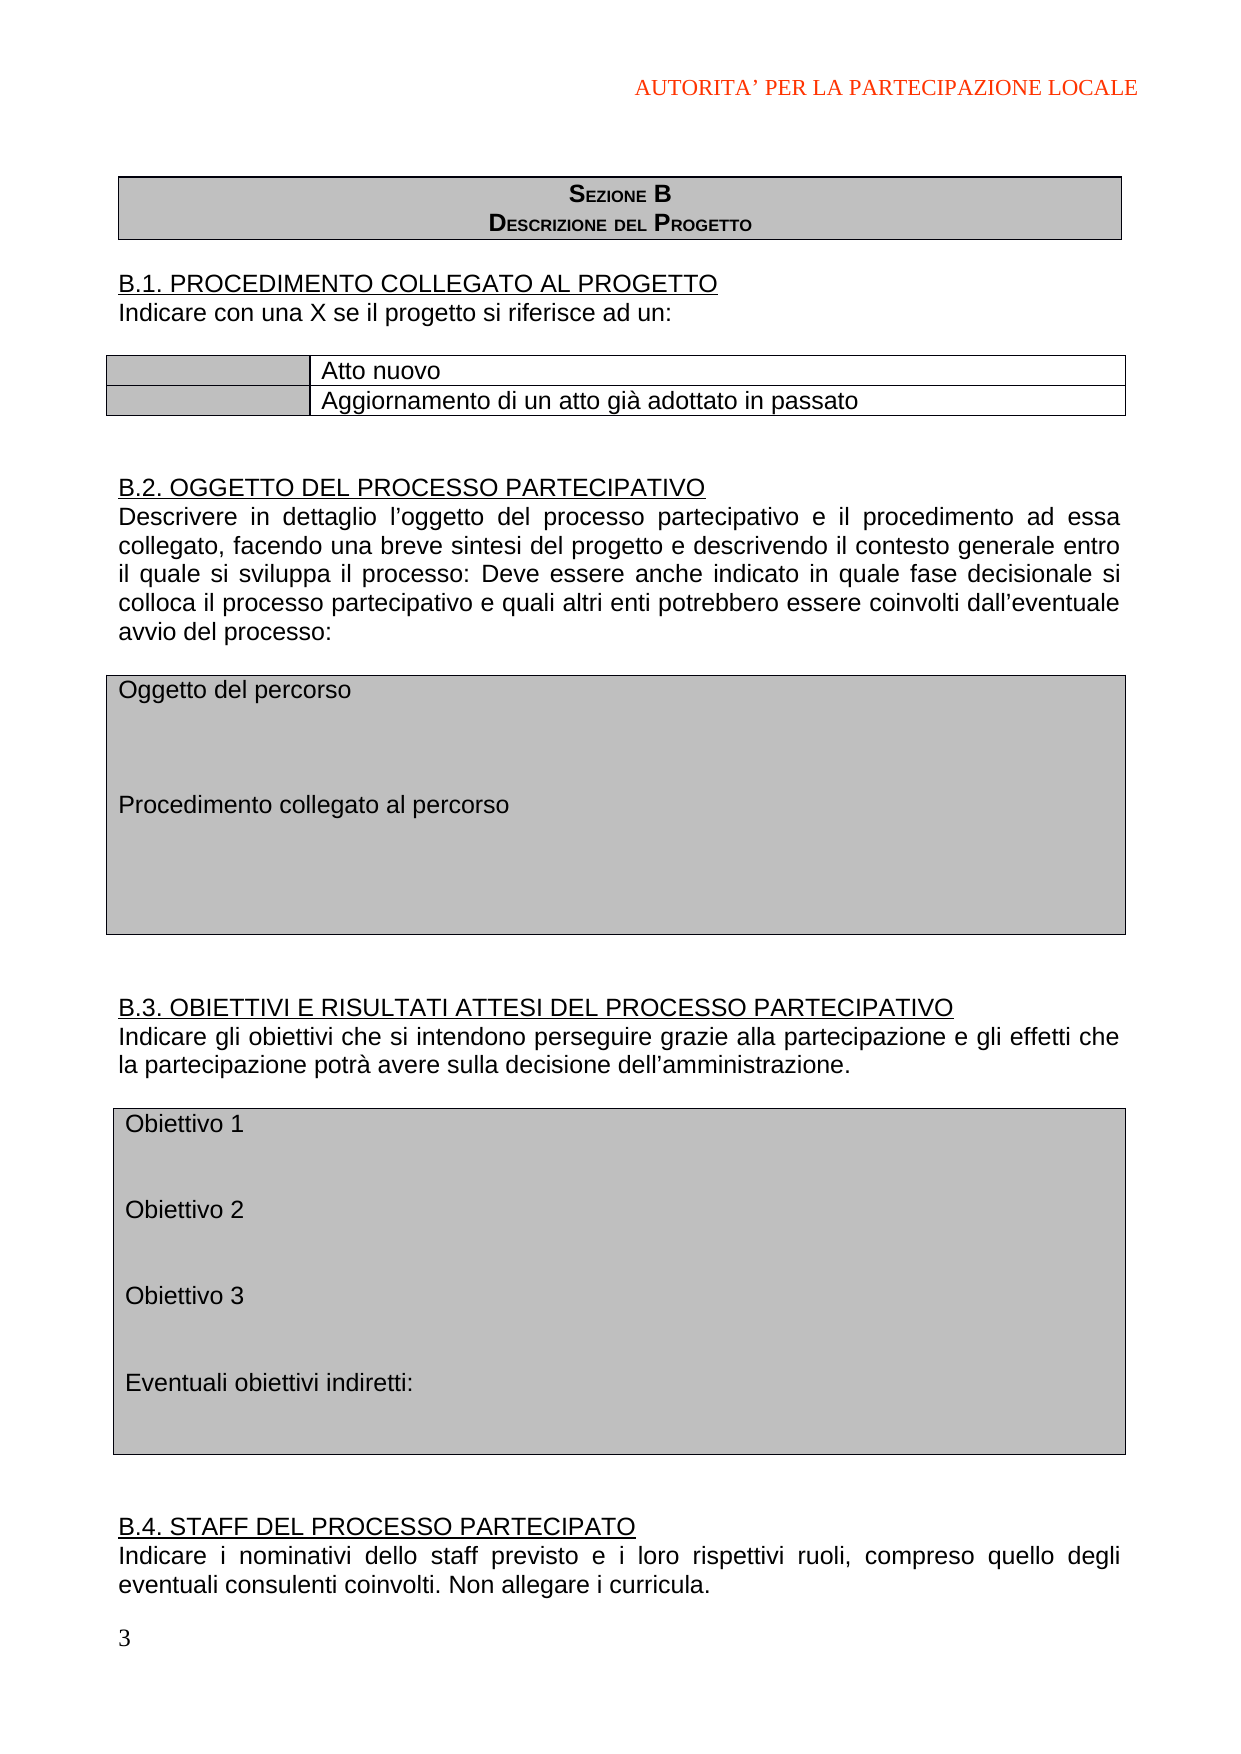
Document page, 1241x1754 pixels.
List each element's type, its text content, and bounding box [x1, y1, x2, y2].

table_header Obiettivo 1 Obiettivo 2 Obiettivo 3 Eventuali obiettivi indiretti: [114, 1109, 1125, 1454]
text B.4. STAFF DEL PROCESSO PARTECIPATO [118, 1512, 1122, 1541]
text Indicare con una X se il progetto si riferisce ad un: [118, 298, 1122, 326]
table_header Oggetto del percorso Procedimento collegato al percorso [107, 676, 1125, 934]
text B.2. OGGETTO DEL PROCESSO PARTECIPATIVO [118, 473, 1122, 502]
text Indicare i nominativi dello staff previsto e i loro rispettivi ruoli, compreso quello degli eventuali consulenti coinvolti. Non allegare i curricula. [118, 1541, 1122, 1599]
table_header [107, 356, 309, 385]
text Descrivere in dettaglio l’oggetto del processo partecipativo e il procedimento ad essa collegato, facendo una breve sintesi del progetto e descrivendo il contesto generale entro il quale si sviluppa il processo: Deve essere anche indicato in quale fase decisionale si colloca il processo partecipativo e quali altri enti potrebbero essere coinvolti dall’eventuale avvio del processo: [118, 502, 1122, 646]
text B.3. OBIETTIVI E RISULTATI ATTESI DEL PROCESSO PARTECIPATIVO [118, 993, 1122, 1022]
table_cell [107, 386, 309, 415]
table_header Atto nuovo [311, 356, 1125, 385]
text Sezione B [119, 178, 1121, 205]
table_cell Aggiornamento di un atto già adottato in passato [311, 386, 1125, 415]
text B.1. PROCEDIMENTO COLLEGATO AL PROGETTO [118, 269, 1122, 298]
text Indicare gli obiettivi che si intendono perseguire grazie alla partecipazione e gli effetti che la partecipazione potrà avere sulla decisione dell’amministrazione. [118, 1022, 1122, 1079]
text Descrizione del Progetto [119, 205, 1121, 239]
